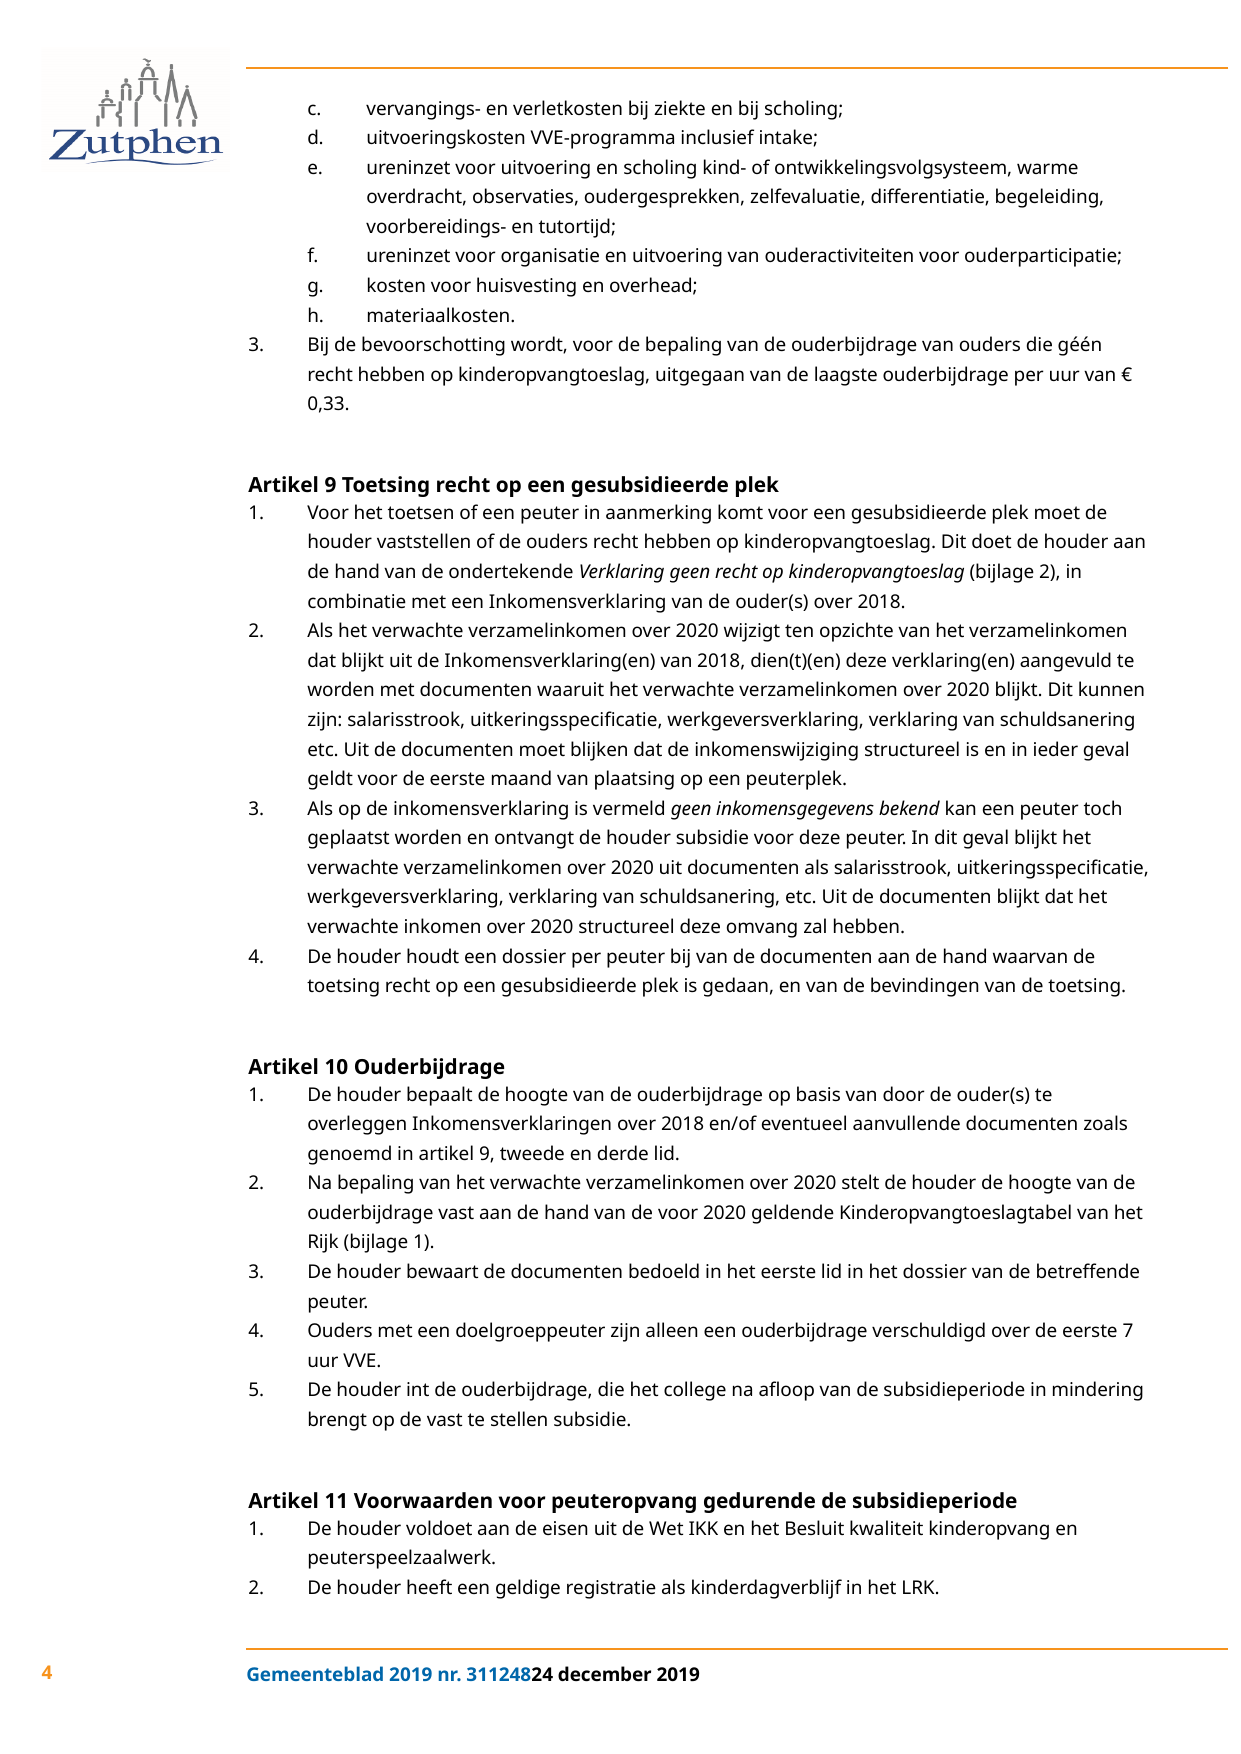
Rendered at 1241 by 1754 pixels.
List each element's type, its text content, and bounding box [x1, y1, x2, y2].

list De houder int de ouderbijdrage, die het college na afloop van de subsidieperiode in mindering brengt op de vast te stellen subsidie. [248, 1377, 1152, 1432]
list ureninzet voor uitvoering en scholing kind- of ontwikkelingsvolgsysteem, warme overdracht, observaties, oudergesprekken, zelfevaluatie, differentiatie, begeleiding, voorbereidings- en tutortijd; [307, 154, 1152, 239]
list materiaalkosten. [307, 302, 1152, 328]
picture [41, 47, 231, 172]
list kosten voor huisvesting en overhead; [307, 272, 1152, 298]
list Als het verwachte verzamelinkomen over 2020 wijzigt ten opzichte van het verzamelinkomen dat blijkt uit de Inkomensverklaring(en) van 2018, dien(t)(en) deze verklaring(en) aangevuld te worden met documenten waaruit het verwachte verzamelinkomen over 2020 blijkt. Dit kunnen zijn: salarisstrook, uitkeringsspecificatie, werkgeversverklaring, verklaring van schuldsanering etc. Uit de documenten moet blijken dat de inkomenswijziging structureel is en in ieder geval geldt voor de eerste maand van plaatsing op een peuterplek. [248, 617, 1152, 791]
list De houder houdt een dossier per peuter bij van de documenten aan de hand waarvan de toetsing recht op een gesubsidieerde plek is gedaan, en van de bevindingen van de toetsing. [248, 943, 1152, 998]
list De houder voldoet aan de eisen uit de Wet IKK en het Besluit kwaliteit kinderopvang en peuterspeelzaalwerk. [248, 1515, 1152, 1570]
list Na bepaling van het verwachte verzamelinkomen over 2020 stelt de houder de hoogte van de ouderbijdrage vast aan de hand van de voor 2020 geldende Kinderopvangtoeslagtabel van het Rijk (bijlage 1). [248, 1169, 1152, 1254]
list uitvoeringskosten VVE-programma inclusief intake; [307, 124, 1152, 150]
list Voor het toetsen of een peuter in aanmerking komt voor een gesubsidieerde plek moet de houder vaststellen of de ouders recht hebben op kinderopvangtoeslag. Dit doet de houder aan de hand van de ondertekende Verklaring geen recht op kinderopvangtoeslag (bijlage 2), in combinatie met een Inkomensverklaring van de ouder(s) over 2018. [248, 499, 1152, 613]
list Ouders met een doelgroeppeuter zijn alleen een ouderbijdrage verschuldigd over de eerste 7 uur VVE. [248, 1317, 1152, 1373]
list De houder heeft een geldige registratie als kinderdagverblijf in het LRK. [248, 1574, 1152, 1599]
list vervangings- en verletkosten bij ziekte en bij scholing; [307, 95, 1152, 121]
list Bij de bevoorschotting wordt, voor de bepaling van de ouderbijdrage van ouders die géén recht hebben op kinderopvangtoeslag, uitgegaan van de laagste ouderbijdrage per uur van € 0,33. [248, 331, 1152, 416]
list Als op de inkomensverklaring is vermeld geen inkomensgegevens bekend kan een peuter toch geplaatst worden en ontvangt de houder subsidie voor deze peuter. In dit geval blijkt het verwachte verzamelinkomen over 2020 uit documenten als salarisstrook, uitkeringsspecificatie, werkgeversverklaring, verklaring van schuldsanering, etc. Uit de documenten blijkt dat het verwachte inkomen over 2020 structureel deze omvang zal hebben. [248, 795, 1152, 939]
text Artikel 11 Voorwaarden voor peuteropvang gedurende de subsidieperiode [248, 1486, 1152, 1515]
list ureninzet voor organisatie en uitvoering van ouderactiviteiten voor ouderparticipatie; [307, 243, 1152, 268]
list De houder bewaart de documenten bedoeld in het eerste lid in het dossier van de betreffende peuter. [248, 1258, 1152, 1314]
list De houder bepaalt de hoogte van de ouderbijdrage op basis van door de ouder(s) te overleggen Inkomensverklaringen over 2018 en/of eventueel aanvullende documenten zoals genoemd in artikel 9, tweede en derde lid. [248, 1081, 1152, 1166]
text Artikel 9 Toetsing recht op een gesubsidieerde plek [248, 471, 1152, 499]
text Artikel 10 Ouderbijdrage [248, 1052, 1152, 1081]
